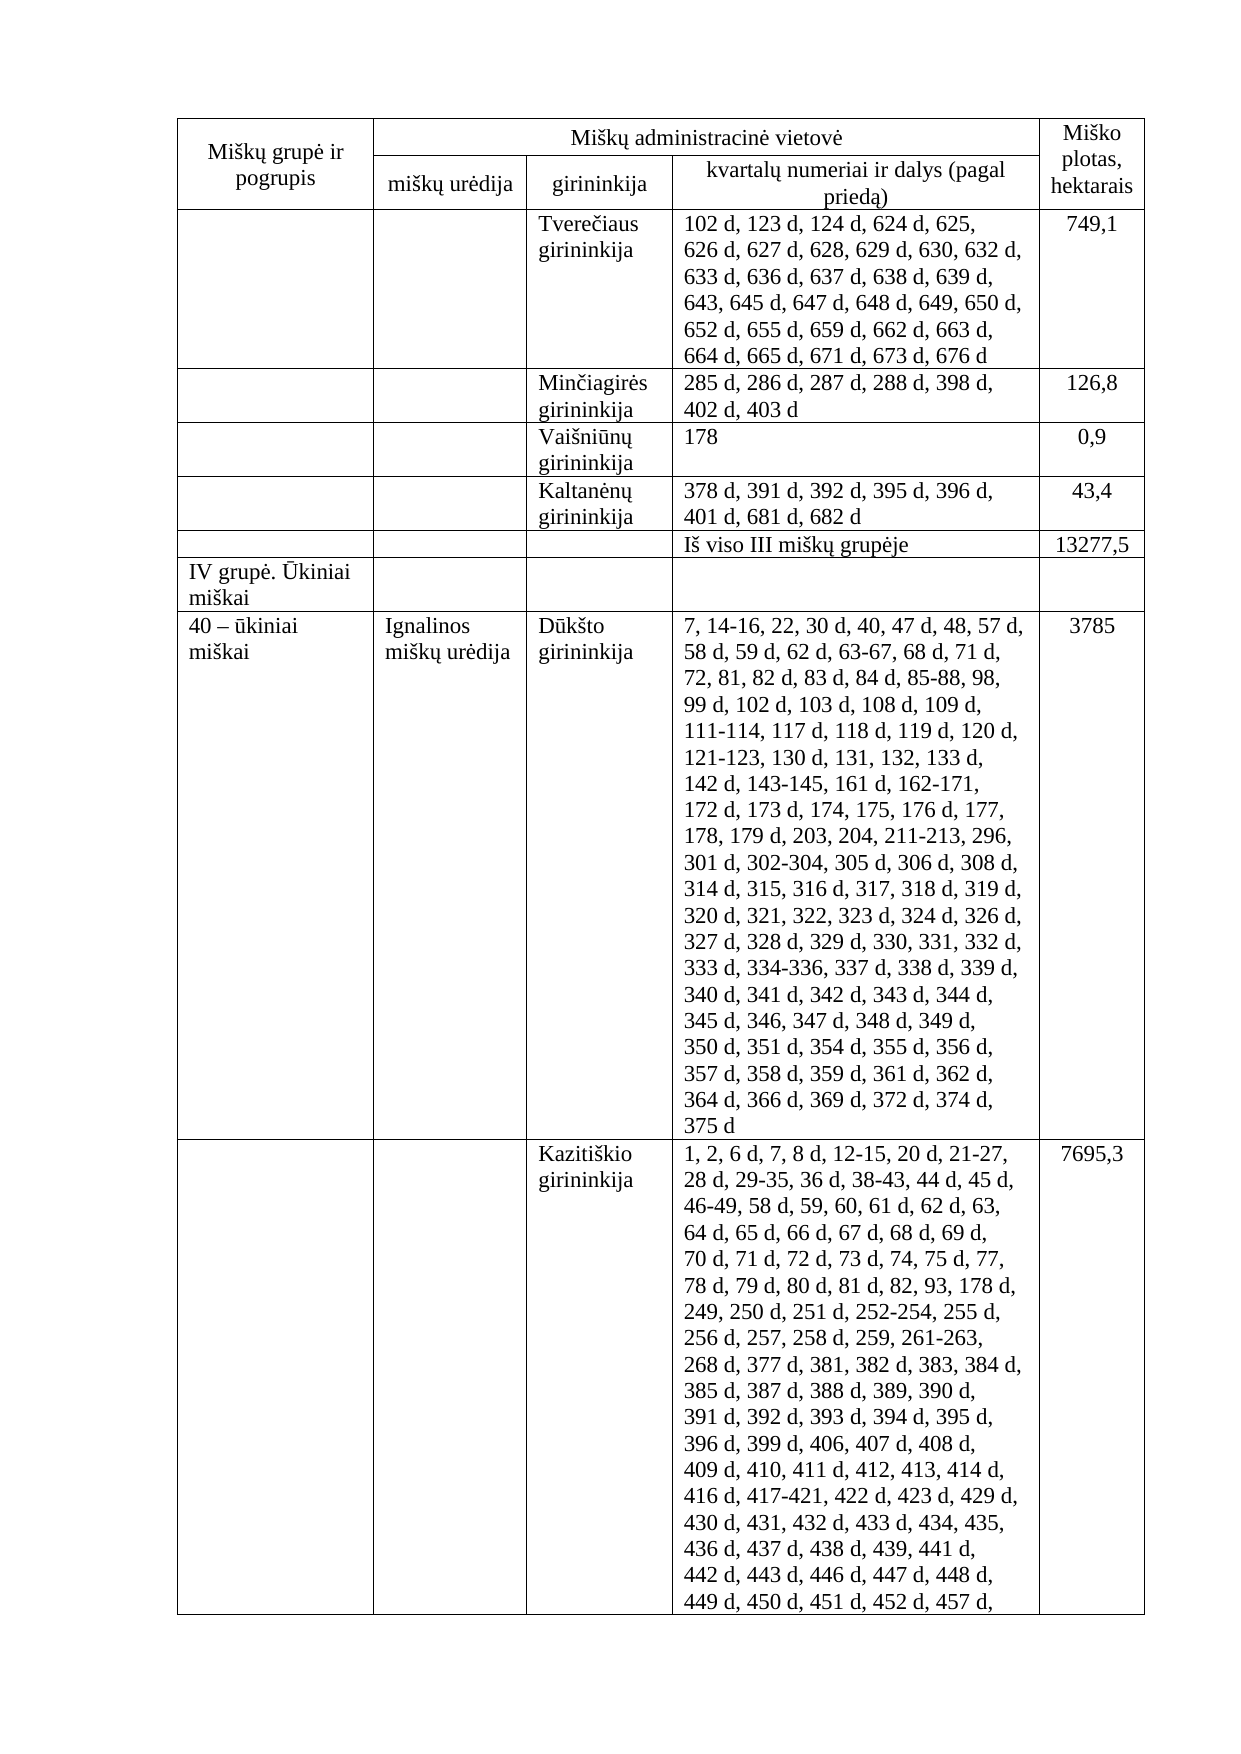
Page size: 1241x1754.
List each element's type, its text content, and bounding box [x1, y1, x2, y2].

table_cell [374, 369, 526, 422]
table_cell 285 d, 286 d, 287 d, 288 d, 398 d, 402 d, 403 d [673, 369, 1039, 422]
table_cell [374, 531, 526, 557]
table_cell 126,8 [1040, 369, 1144, 422]
table_cell miškų urėdija [374, 156, 526, 209]
table_cell Vaišniūnų girininkija [527, 423, 672, 476]
table_cell Minčiagirės girininkija [527, 369, 672, 422]
table_cell [178, 210, 373, 368]
table_cell [178, 1140, 373, 1614]
table_cell Iš viso III miškų grupėje [673, 531, 1039, 557]
table_header Miškų administracinė vietovė [374, 119, 1039, 155]
table_cell 1, 2, 6 d, 7, 8 d, 12-15, 20 d, 21-27, 28 d, 29-35, 36 d, 38-43, 44 d, 45 d, 46-49, 58 d, 59, 60, 61 d, 62 d, 63, 64 d, 65 d, 66 d, 67 d, 68 d, 69 d, 70 d, 71 d, 72 d, 73 d, 74, 75 d, 77, 78 d, 79 d, 80 d, 81 d, 82, 93, 178 d, 249, 250 d, 251 d, 252-254, 255 d, 256 d, 257, 258 d, 259, 261-263, 268 d, 377 d, 381, 382 d, 383, 384 d, 385 d, 387 d, 388 d, 389, 390 d, 391 d, 392 d, 393 d, 394 d, 395 d, 396 d, 399 d, 406, 407 d, 408 d, 409 d, 410, 411 d, 412, 413, 414 d, 416 d, 417-421, 422 d, 423 d, 429 d, 430 d, 431, 432 d, 433 d, 434, 435, 436 d, 437 d, 438 d, 439, 441 d, 442 d, 443 d, 446 d, 447 d, 448 d, 449 d, 450 d, 451 d, 452 d, 457 d, [673, 1140, 1039, 1614]
table_header Miškų grupė ir pogrupis [178, 119, 373, 209]
table_cell 102 d, 123 d, 124 d, 624 d, 625, 626 d, 627 d, 628, 629 d, 630, 632 d, 633 d, 636 d, 637 d, 638 d, 639 d, 643, 645 d, 647 d, 648 d, 649, 650 d, 652 d, 655 d, 659 d, 662 d, 663 d, 664 d, 665 d, 671 d, 673 d, 676 d [673, 210, 1039, 368]
table_cell [527, 531, 672, 557]
table_cell [374, 558, 526, 611]
table_cell 0,9 [1040, 423, 1144, 476]
table_cell 3785 [1040, 612, 1144, 1139]
table_cell girininkija [527, 156, 672, 209]
table_cell 7, 14-16, 22, 30 d, 40, 47 d, 48, 57 d, 58 d, 59 d, 62 d, 63-67, 68 d, 71 d, 72, 81, 82 d, 83 d, 84 d, 85-88, 98, 99 d, 102 d, 103 d, 108 d, 109 d, 111-114, 117 d, 118 d, 119 d, 120 d, 121-123, 130 d, 131, 132, 133 d, 142 d, 143-145, 161 d, 162-171, 172 d, 173 d, 174, 175, 176 d, 177, 178, 179 d, 203, 204, 211-213, 296, 301 d, 302-304, 305 d, 306 d, 308 d, 314 d, 315, 316 d, 317, 318 d, 319 d, 320 d, 321, 322, 323 d, 324 d, 326 d, 327 d, 328 d, 329 d, 330, 331, 332 d, 333 d, 334-336, 337 d, 338 d, 339 d, 340 d, 341 d, 342 d, 343 d, 344 d, 345 d, 346, 347 d, 348 d, 349 d, 350 d, 351 d, 354 d, 355 d, 356 d, 357 d, 358 d, 359 d, 361 d, 362 d, 364 d, 366 d, 369 d, 372 d, 374 d, 375 d [673, 612, 1039, 1139]
table_cell 7695,3 [1040, 1140, 1144, 1614]
table_cell 749,1 [1040, 210, 1144, 368]
table_cell [178, 369, 373, 422]
table_cell [673, 558, 1039, 611]
table_cell Dūkšto girininkija [527, 612, 672, 1139]
table_cell 178 [673, 423, 1039, 476]
table_cell [374, 423, 526, 476]
table_cell Kaltanėnų girininkija [527, 477, 672, 529]
table_cell [1040, 558, 1144, 611]
table_cell IV grupė. Ūkiniai miškai [178, 558, 373, 611]
table_cell Tverečiaus girininkija [527, 210, 672, 368]
table_cell kvartalų numeriai ir dalys (pagal priedą) [673, 156, 1039, 209]
table_cell [178, 423, 373, 476]
table_header Miško plotas, hektarais [1040, 119, 1144, 209]
table_cell [178, 531, 373, 557]
table_cell [374, 210, 526, 368]
table_cell 43,4 [1040, 477, 1144, 529]
table_cell Kazitiškio girininkija [527, 1140, 672, 1614]
table_cell [374, 477, 526, 529]
table_cell Ignalinos miškų urėdija [374, 612, 526, 1139]
table_cell [527, 558, 672, 611]
table_cell 40 – ūkiniai miškai [178, 612, 373, 1139]
table_cell 13277,5 [1040, 531, 1144, 557]
table_cell [178, 477, 373, 529]
table_cell 378 d, 391 d, 392 d, 395 d, 396 d, 401 d, 681 d, 682 d [673, 477, 1039, 529]
table_cell [374, 1140, 526, 1614]
